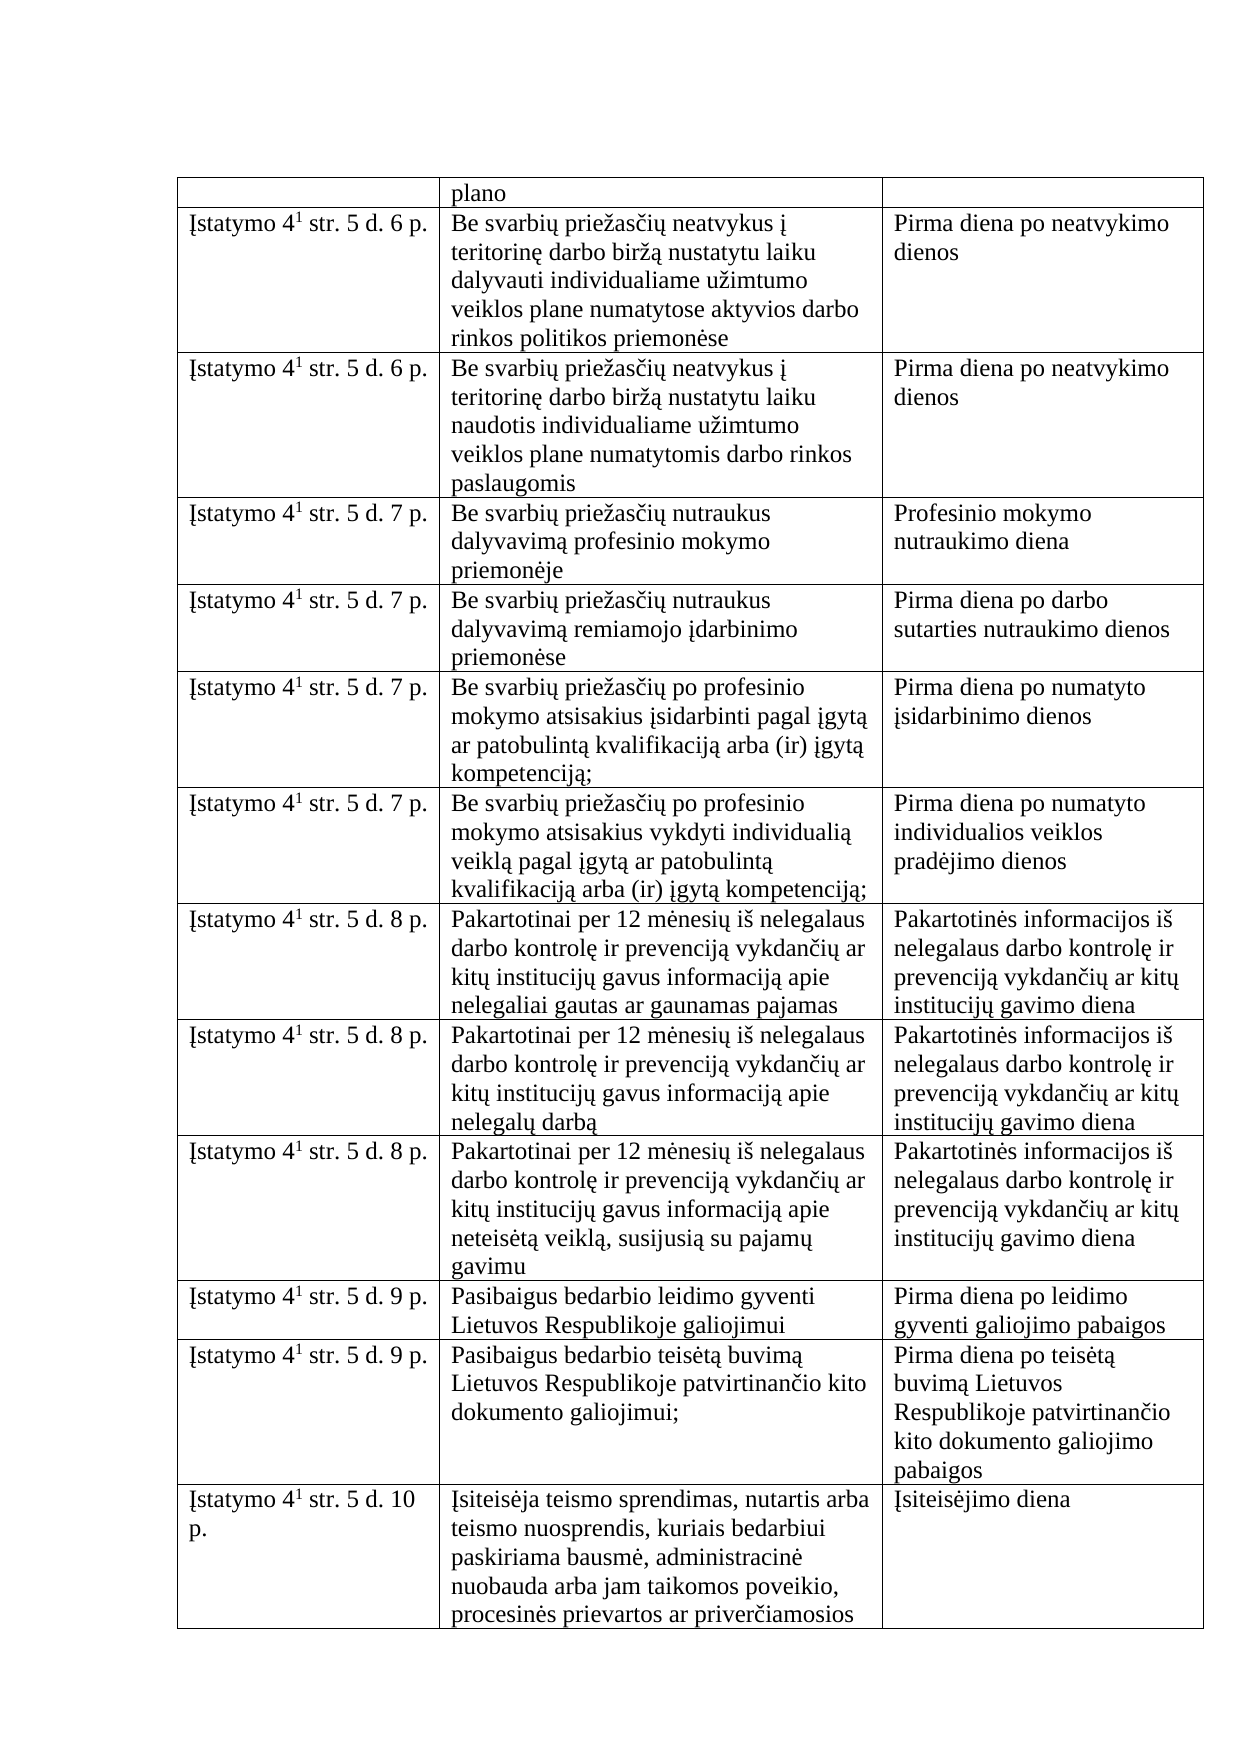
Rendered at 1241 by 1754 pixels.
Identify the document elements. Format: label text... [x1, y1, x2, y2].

table_cell Profesinio mokymo nutraukimo diena [883, 498, 1203, 584]
table_cell Įstatymo 41 str. 5 d. 6 p. [178, 353, 439, 497]
table_cell Įstatymo 41 str. 5 d. 7 p. [178, 498, 439, 584]
table_cell Pirma diena po numatyto įsidarbinimo dienos [883, 672, 1203, 787]
table_cell Įstatymo 41 str. 5 d. 8 p. [178, 1020, 439, 1135]
table_cell Įstatymo 41 str. 5 d. 9 p. [178, 1340, 439, 1483]
table_cell Be svarbių priežasčių po profesinio mokymo atsisakius vykdyti individualią veiklą pagal įgytą ar patobulintą kvalifikaciją arba (ir) įgytą kompetenciją; [440, 788, 882, 903]
table_cell [178, 178, 439, 207]
table_cell Pasibaigus bedarbio leidimo gyventi Lietuvos Respublikoje galiojimui [440, 1281, 882, 1339]
table_cell plano [440, 178, 882, 207]
table_cell Įstatymo 41 str. 5 d. 6 p. [178, 208, 439, 352]
table_cell Pakartotinai per 12 mėnesių iš nelegalaus darbo kontrolę ir prevenciją vykdančių ar kitų institucijų gavus informaciją apie nelegaliai gautas ar gaunamas pajamas [440, 904, 882, 1019]
table_cell Be svarbių priežasčių nutraukus dalyvavimą remiamojo įdarbinimo priemonėse [440, 585, 882, 671]
table_cell Be svarbių priežasčių neatvykus į teritorinę darbo biržą nustatytu laiku naudotis individualiame užimtumo veiklos plane numatytomis darbo rinkos paslaugomis [440, 353, 882, 497]
table_cell Pakartotinai per 12 mėnesių iš nelegalaus darbo kontrolę ir prevenciją vykdančių ar kitų institucijų gavus informaciją apie nelegalų darbą [440, 1020, 882, 1135]
table_cell Be svarbių priežasčių nutraukus dalyvavimą profesinio mokymo priemonėje [440, 498, 882, 584]
table_cell Įstatymo 41 str. 5 d. 10 p. [178, 1485, 439, 1628]
table_cell Pirma diena po teisėtą buvimą Lietuvos Respublikoje patvirtinančio kito dokumento galiojimo pabaigos [883, 1340, 1203, 1483]
table_cell Įsiteisėja teismo sprendimas, nutartis arba teismo nuosprendis, kuriais bedarbiui paskiriama bausmė, administracinė nuobauda arba jam taikomos poveikio, procesinės prievartos ar priverčiamosios [440, 1485, 882, 1628]
table_cell Įstatymo 41 str. 5 d. 8 p. [178, 1136, 439, 1280]
table_cell Įstatymo 41 str. 5 d. 7 p. [178, 585, 439, 671]
table_cell Pakartotinai per 12 mėnesių iš nelegalaus darbo kontrolę ir prevenciją vykdančių ar kitų institucijų gavus informaciją apie neteisėtą veiklą, susijusią su pajamų gavimu [440, 1136, 882, 1280]
table_cell Be svarbių priežasčių neatvykus į teritorinę darbo biržą nustatytu laiku dalyvauti individualiame užimtumo veiklos plane numatytose aktyvios darbo rinkos politikos priemonėse [440, 208, 882, 352]
table_cell Pakartotinės informacijos iš nelegalaus darbo kontrolę ir prevenciją vykdančių ar kitų institucijų gavimo diena [883, 1020, 1203, 1135]
table_cell Pirma diena po neatvykimo dienos [883, 353, 1203, 497]
table_cell Įstatymo 41 str. 5 d. 7 p. [178, 672, 439, 787]
table_cell Pakartotinės informacijos iš nelegalaus darbo kontrolę ir prevenciją vykdančių ar kitų institucijų gavimo diena [883, 904, 1203, 1019]
table_cell Įsiteisėjimo diena [883, 1485, 1203, 1628]
table_cell Pakartotinės informacijos iš nelegalaus darbo kontrolę ir prevenciją vykdančių ar kitų institucijų gavimo diena [883, 1136, 1203, 1280]
table_cell Pirma diena po darbo sutarties nutraukimo dienos [883, 585, 1203, 671]
table_cell Pirma diena po neatvykimo dienos [883, 208, 1203, 352]
table_cell Įstatymo 41 str. 5 d. 7 p. [178, 788, 439, 903]
table_cell [883, 178, 1203, 207]
table_cell Pirma diena po leidimo gyventi galiojimo pabaigos [883, 1281, 1203, 1339]
table_cell Pasibaigus bedarbio teisėtą buvimą Lietuvos Respublikoje patvirtinančio kito dokumento galiojimui; [440, 1340, 882, 1483]
table_cell Pirma diena po numatyto individualios veiklos pradėjimo dienos [883, 788, 1203, 903]
table_cell Įstatymo 41 str. 5 d. 9 p. [178, 1281, 439, 1339]
table_cell Be svarbių priežasčių po profesinio mokymo atsisakius įsidarbinti pagal įgytą ar patobulintą kvalifikaciją arba (ir) įgytą kompetenciją; [440, 672, 882, 787]
table_cell Įstatymo 41 str. 5 d. 8 p. [178, 904, 439, 1019]
